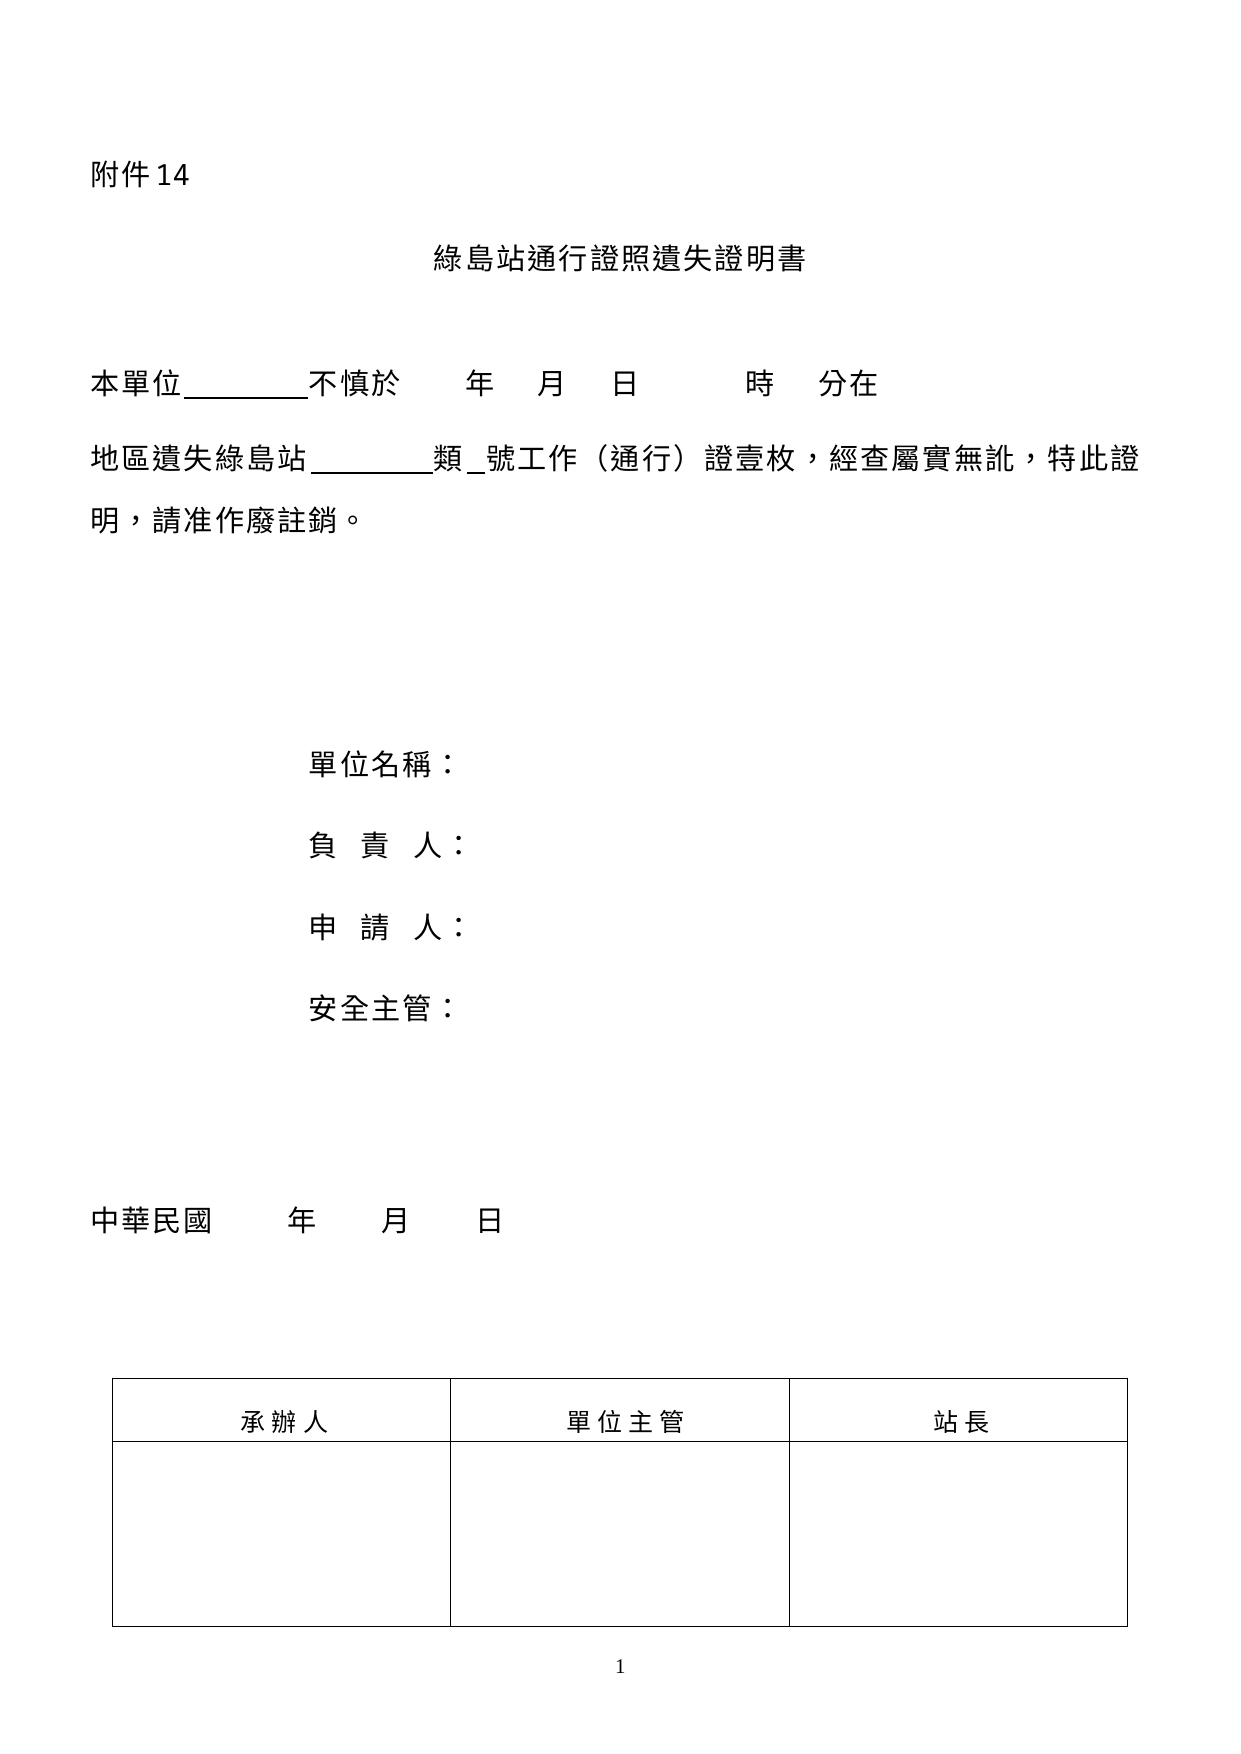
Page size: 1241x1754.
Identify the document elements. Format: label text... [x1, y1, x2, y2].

text 本單位 不慎於 年 月 日 時 分在 [89, 340, 1151, 402]
table_header 承辦人 [113, 1379, 450, 1441]
table_cell [790, 1442, 1127, 1626]
text 綠島站通行證照遺失證明書 [89, 215, 1151, 277]
text 安全主管： [89, 965, 1151, 1027]
table_cell [451, 1442, 789, 1626]
table_header 單位主管 [451, 1379, 789, 1441]
text 單位名稱： [89, 721, 1151, 784]
text 申 請 人： [89, 884, 1151, 946]
text 地區遺失綠島站 類 號工作（通行）證壹枚，經查屬實無訛，特此證明，請准作廢註銷。 [89, 415, 1151, 540]
text 附件14 [89, 90, 1151, 215]
table_cell [113, 1442, 450, 1626]
text 中華民國 年 月 日 [89, 1177, 1151, 1240]
table_header 站長 [790, 1379, 1127, 1441]
text 負 責 人： [89, 802, 1151, 865]
